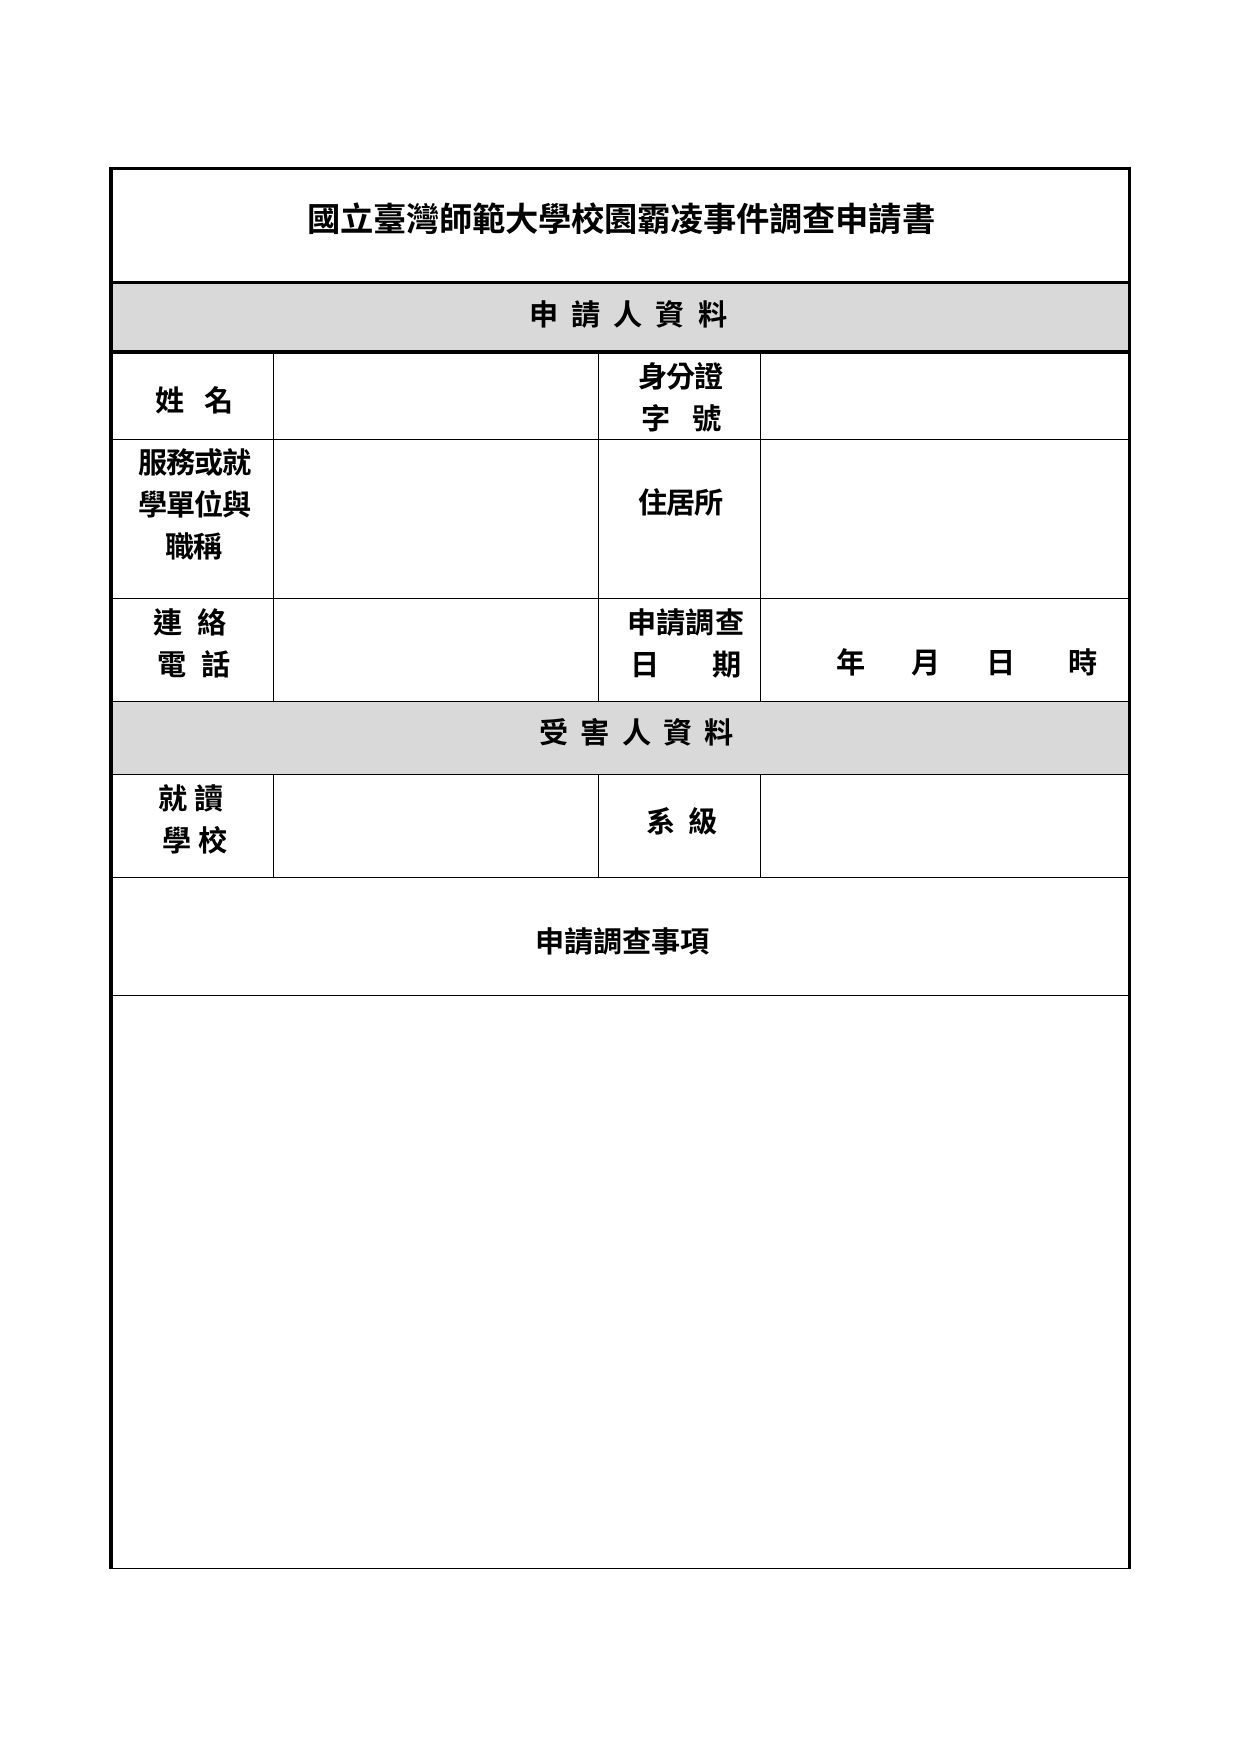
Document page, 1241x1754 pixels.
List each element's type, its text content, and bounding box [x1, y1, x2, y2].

table_cell [274, 440, 598, 598]
table_cell 姓 名 [113, 354, 273, 438]
table_cell [113, 996, 1128, 1568]
table_cell 就 讀 學 校 [113, 775, 273, 877]
table_cell 受 害 人 資 料 [113, 702, 1128, 774]
table_cell 服務或就學單位與職稱 [113, 440, 273, 598]
table_cell [761, 354, 1128, 438]
table_cell 身分證 字 號 [599, 354, 760, 438]
table_cell [761, 440, 1128, 598]
table_cell [761, 775, 1128, 877]
table_header 國立臺灣師範大學校園霸凌事件調查申請書 [113, 170, 1128, 281]
table_cell 連 絡 電 話 [113, 599, 273, 701]
table_cell [274, 599, 598, 701]
table_cell 年 月 日 時 [761, 599, 1128, 701]
table_cell 申 請 人 資 料 [113, 284, 1128, 350]
table_cell [274, 775, 598, 877]
table_cell [274, 354, 598, 438]
table_cell 申請調查事項 [113, 878, 1128, 995]
table_cell 住居所 [599, 440, 760, 598]
table_cell 申請調查 日 期 [599, 599, 760, 701]
table_cell 系 級 [599, 775, 760, 877]
